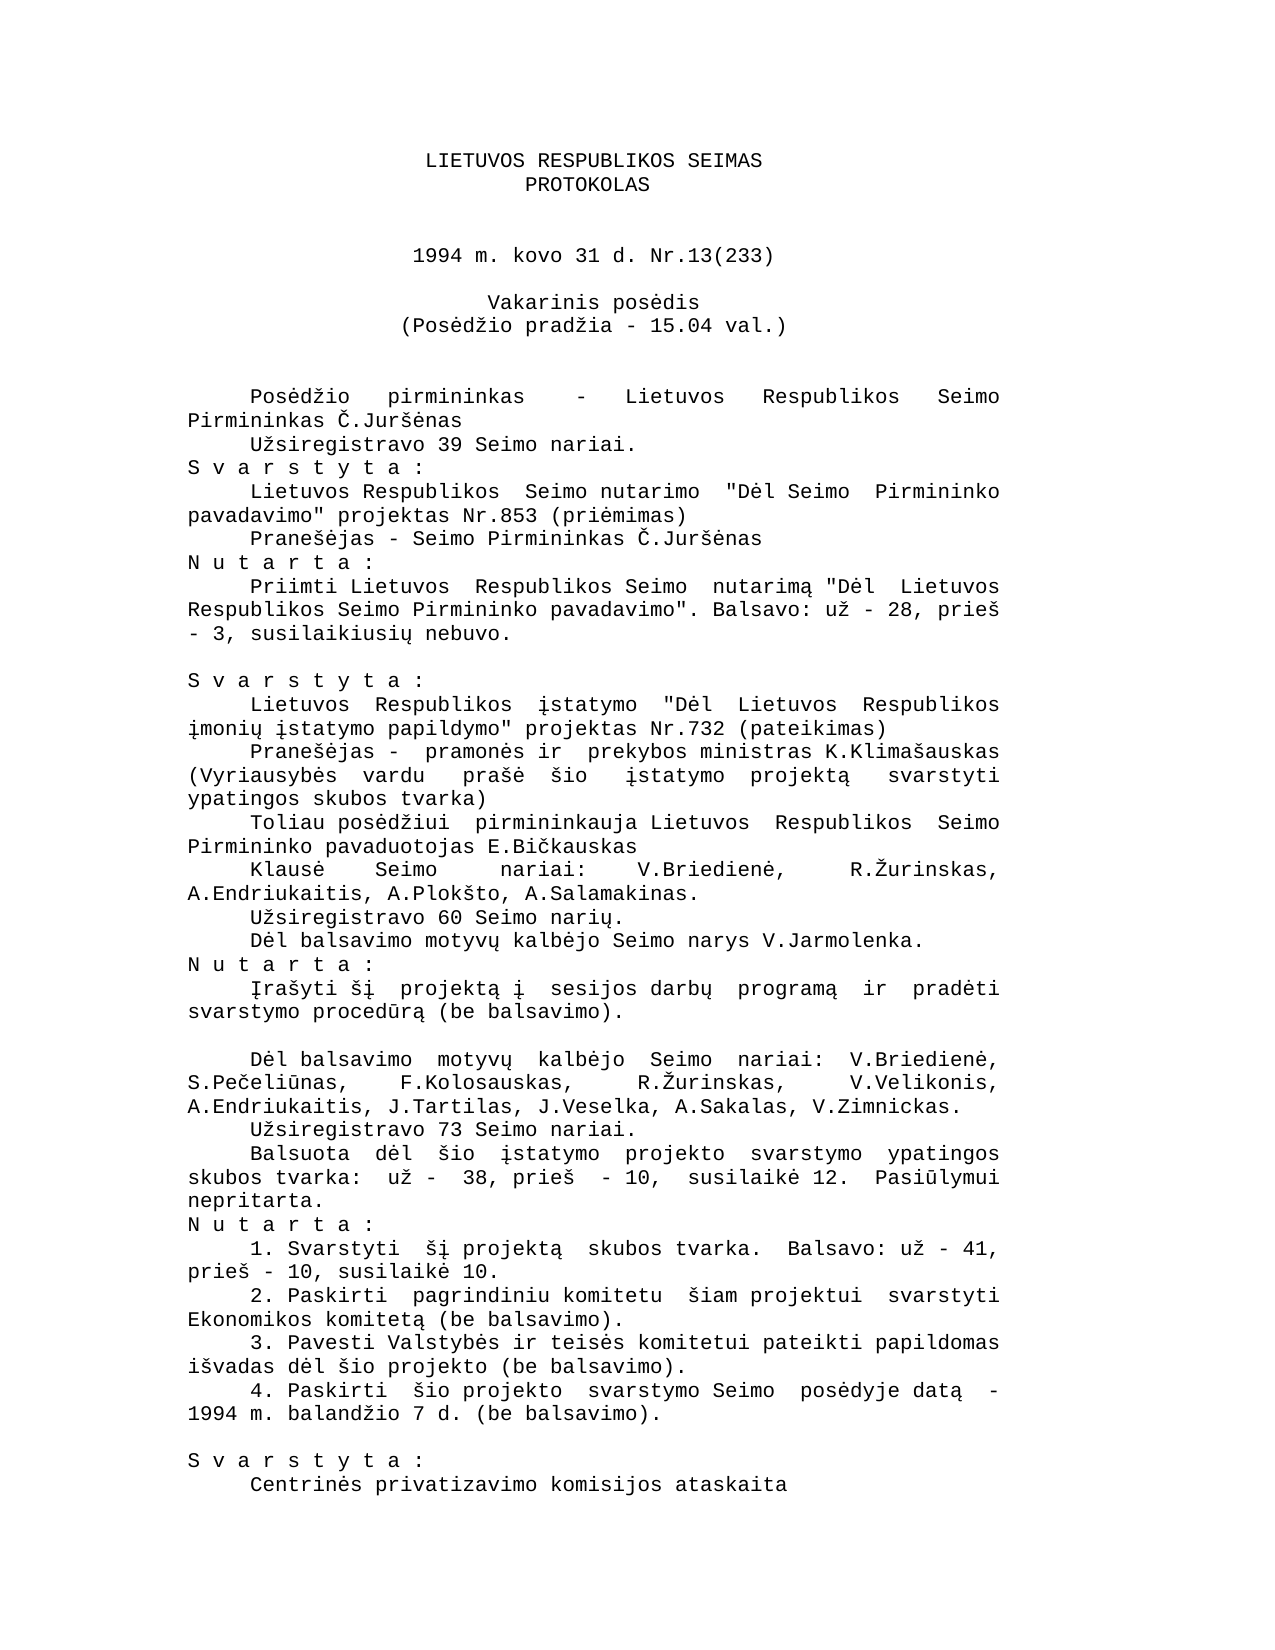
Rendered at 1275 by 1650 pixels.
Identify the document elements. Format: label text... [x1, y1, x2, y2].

text Balsuota dėl šio įstatymo projekto svarstymo ypatingos [187, 1143, 1087, 1167]
text 4. Paskirti šio projekto svarstymo Seimo posėdyje datą - [187, 1379, 1087, 1403]
text Įrašyti šį projektą į sesijos darbų programą ir pradėti [187, 978, 1087, 1001]
text PROTOKOLAS [187, 174, 1087, 197]
text S v a r s t y t a : [187, 1451, 1087, 1474]
text pavadavimo" projektas Nr.853 (priėmimas) [187, 505, 1087, 528]
text Pirmininko pavaduotojas E.Bičkauskas [187, 836, 1087, 859]
text LIETUVOS RESPUBLIKOS SEIMAS [187, 150, 1087, 174]
text svarstymo procedūrą (be balsavimo). [187, 1001, 1087, 1025]
text Klausė Seimo nariai: V.Briedienė, R.Žurinskas, [187, 859, 1087, 883]
text Respublikos Seimo Pirmininko pavadavimo". Balsavo: už - 28, prieš [187, 599, 1087, 623]
text Pirmininkas Č.Juršėnas [187, 410, 1087, 434]
text A.Endriukaitis, J.Tartilas, J.Veselka, A.Sakalas, V.Zimnickas. [187, 1096, 1087, 1119]
text S.Pečeliūnas, F.Kolosauskas, R.Žurinskas, V.Velikonis, [187, 1072, 1087, 1096]
text 3. Pavesti Valstybės ir teisės komitetui pateikti papildomas [187, 1332, 1087, 1356]
text A.Endriukaitis, A.Plokšto, A.Salamakinas. [187, 883, 1087, 907]
text Posėdžio pirmininkas - Lietuvos Respublikos Seimo [187, 386, 1087, 410]
text Centrinės privatizavimo komisijos ataskaita [187, 1474, 1087, 1498]
text skubos tvarka: už - 38, prieš - 10, susilaikė 12. Pasiūlymui [187, 1167, 1087, 1190]
text N u t a r t a : [187, 954, 1087, 978]
text Pranešėjas - Seimo Pirmininkas Č.Juršėnas [187, 528, 1087, 552]
text Dėl balsavimo motyvų kalbėjo Seimo nariai: V.Briedienė, [187, 1048, 1087, 1072]
text ypatingos skubos tvarka) [187, 788, 1087, 812]
text Ekonomikos komitetą (be balsavimo). [187, 1309, 1087, 1332]
text S v a r s t y t a : [187, 457, 1087, 481]
text 1994 m. balandžio 7 d. (be balsavimo). [187, 1403, 1087, 1427]
text 1994 m. kovo 31 d. Nr.13(233) [187, 244, 1087, 268]
text S v a r s t y t a : [187, 670, 1087, 694]
text Lietuvos Respublikos įstatymo "Dėl Lietuvos Respublikos [187, 694, 1087, 717]
text Užsiregistravo 39 Seimo nariai. [187, 434, 1087, 457]
text (Vyriausybės vardu prašė šio įstatymo projektą svarstyti [187, 765, 1087, 788]
text Lietuvos Respublikos Seimo nutarimo "Dėl Seimo Pirmininko [187, 481, 1087, 505]
text (Posėdžio pradžia - 15.04 val.) [187, 316, 1087, 339]
text išvadas dėl šio projekto (be balsavimo). [187, 1356, 1087, 1379]
text nepritarta. [187, 1190, 1087, 1214]
text Užsiregistravo 73 Seimo nariai. [187, 1119, 1087, 1143]
text 1. Svarstyti šį projektą skubos tvarka. Balsavo: už - 41, [187, 1238, 1087, 1261]
text Dėl balsavimo motyvų kalbėjo Seimo narys V.Jarmolenka. [187, 930, 1087, 954]
text N u t a r t a : [187, 552, 1087, 576]
text 2. Paskirti pagrindiniu komitetu šiam projektui svarstyti [187, 1285, 1087, 1309]
text prieš - 10, susilaikė 10. [187, 1261, 1087, 1285]
text - 3, susilaikiusių nebuvo. [187, 623, 1087, 647]
text N u t a r t a : [187, 1214, 1087, 1238]
text Užsiregistravo 60 Seimo narių. [187, 907, 1087, 930]
text Vakarinis posėdis [187, 292, 1087, 316]
text Toliau posėdžiui pirmininkauja Lietuvos Respublikos Seimo [187, 812, 1087, 836]
text Pranešėjas - pramonės ir prekybos ministras K.Klimašauskas [187, 741, 1087, 765]
text Priimti Lietuvos Respublikos Seimo nutarimą "Dėl Lietuvos [187, 576, 1087, 599]
text įmonių įstatymo papildymo" projektas Nr.732 (pateikimas) [187, 717, 1087, 741]
